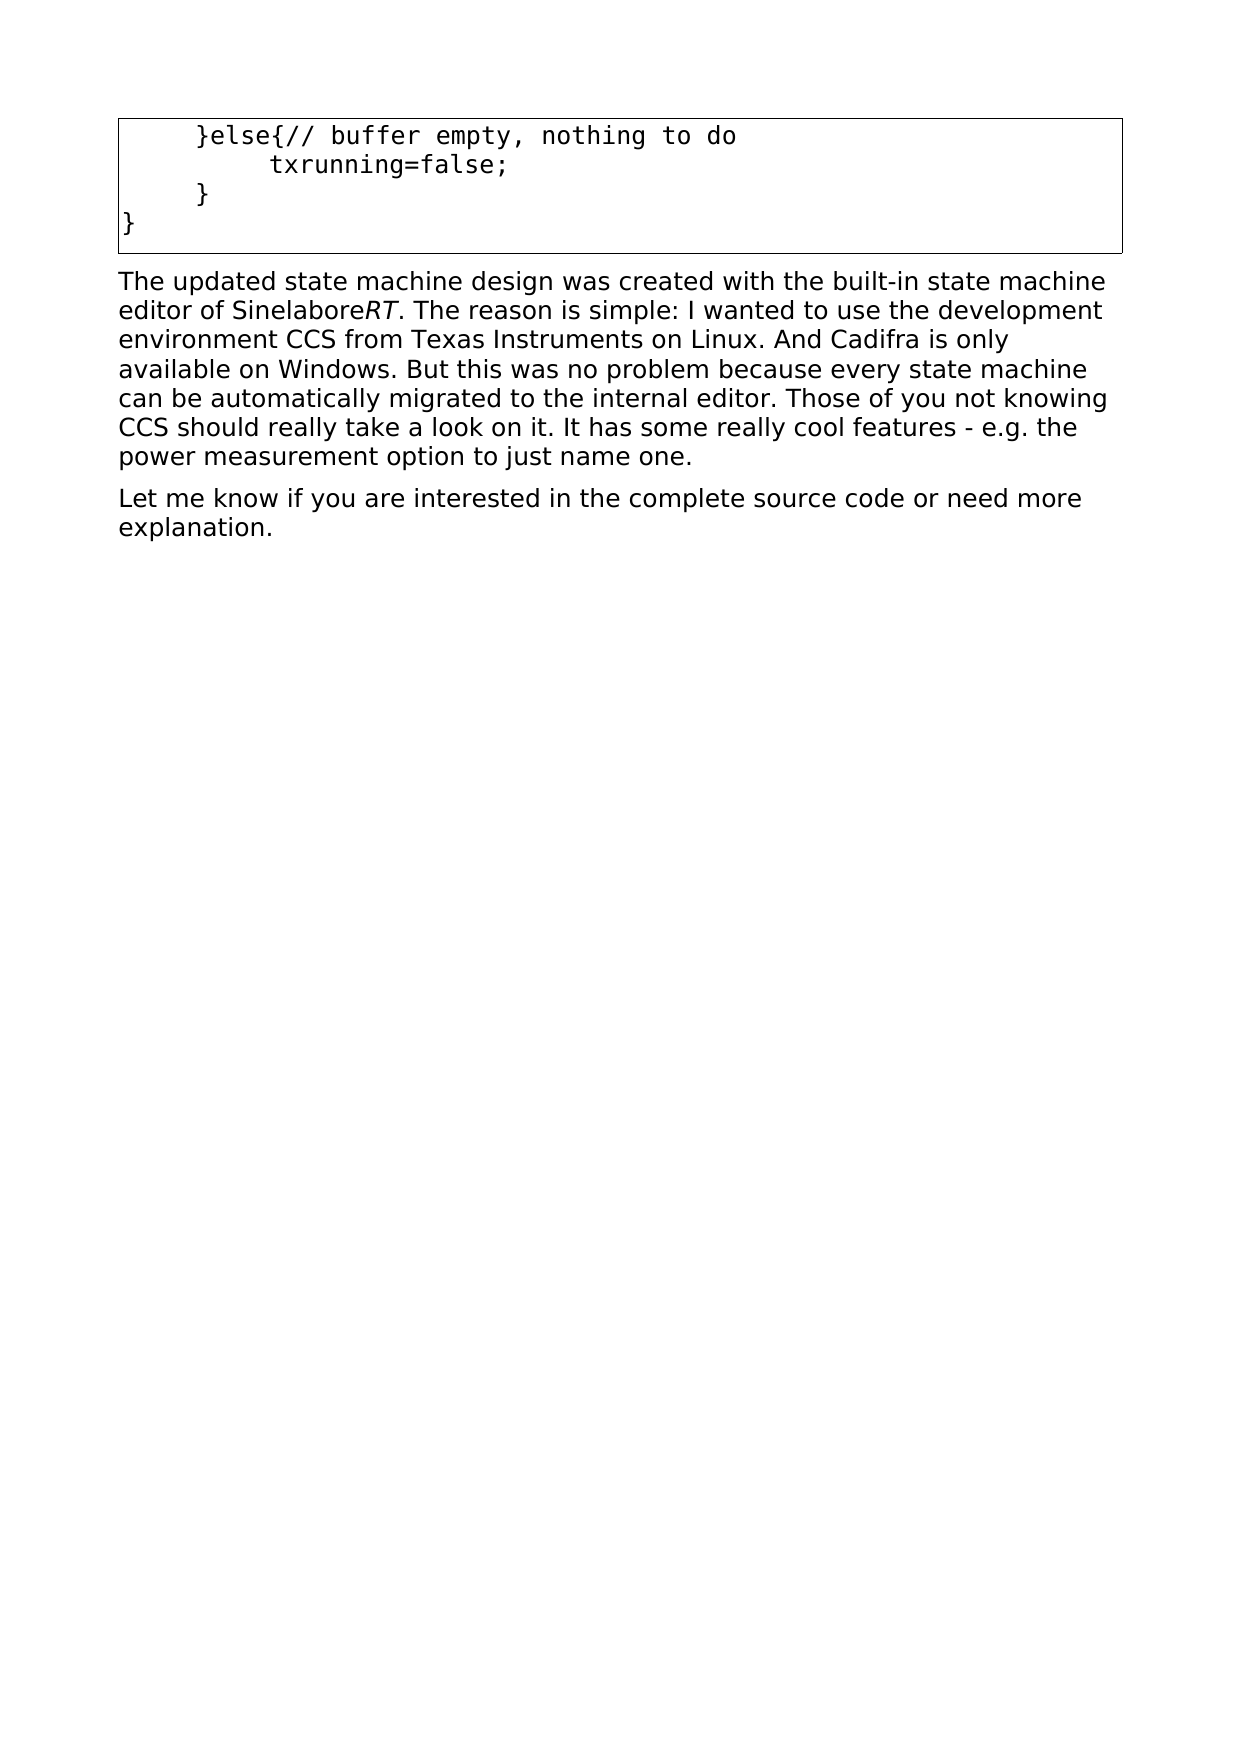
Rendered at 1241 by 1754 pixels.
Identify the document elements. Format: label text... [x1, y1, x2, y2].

table_header }else{// buffer empty, nothing to do txrunning=false; } } [119, 119, 1122, 252]
text Let me know if you are interested in the complete source code or need more explanation. [118, 484, 1122, 542]
text The updated state machine design was created with the built-in state machine editor of SinelaboreRT. The reason is simple: I wanted to use the development environment CCS from Texas Instruments on Linux. And Cadifra is only available on Windows. But this was no problem because every state machine can be automatically migrated to the internal editor. Those of you not knowing CCS should really take a look on it. It has some really cool features - e.g. the power measurement option to just name one. [118, 267, 1122, 472]
